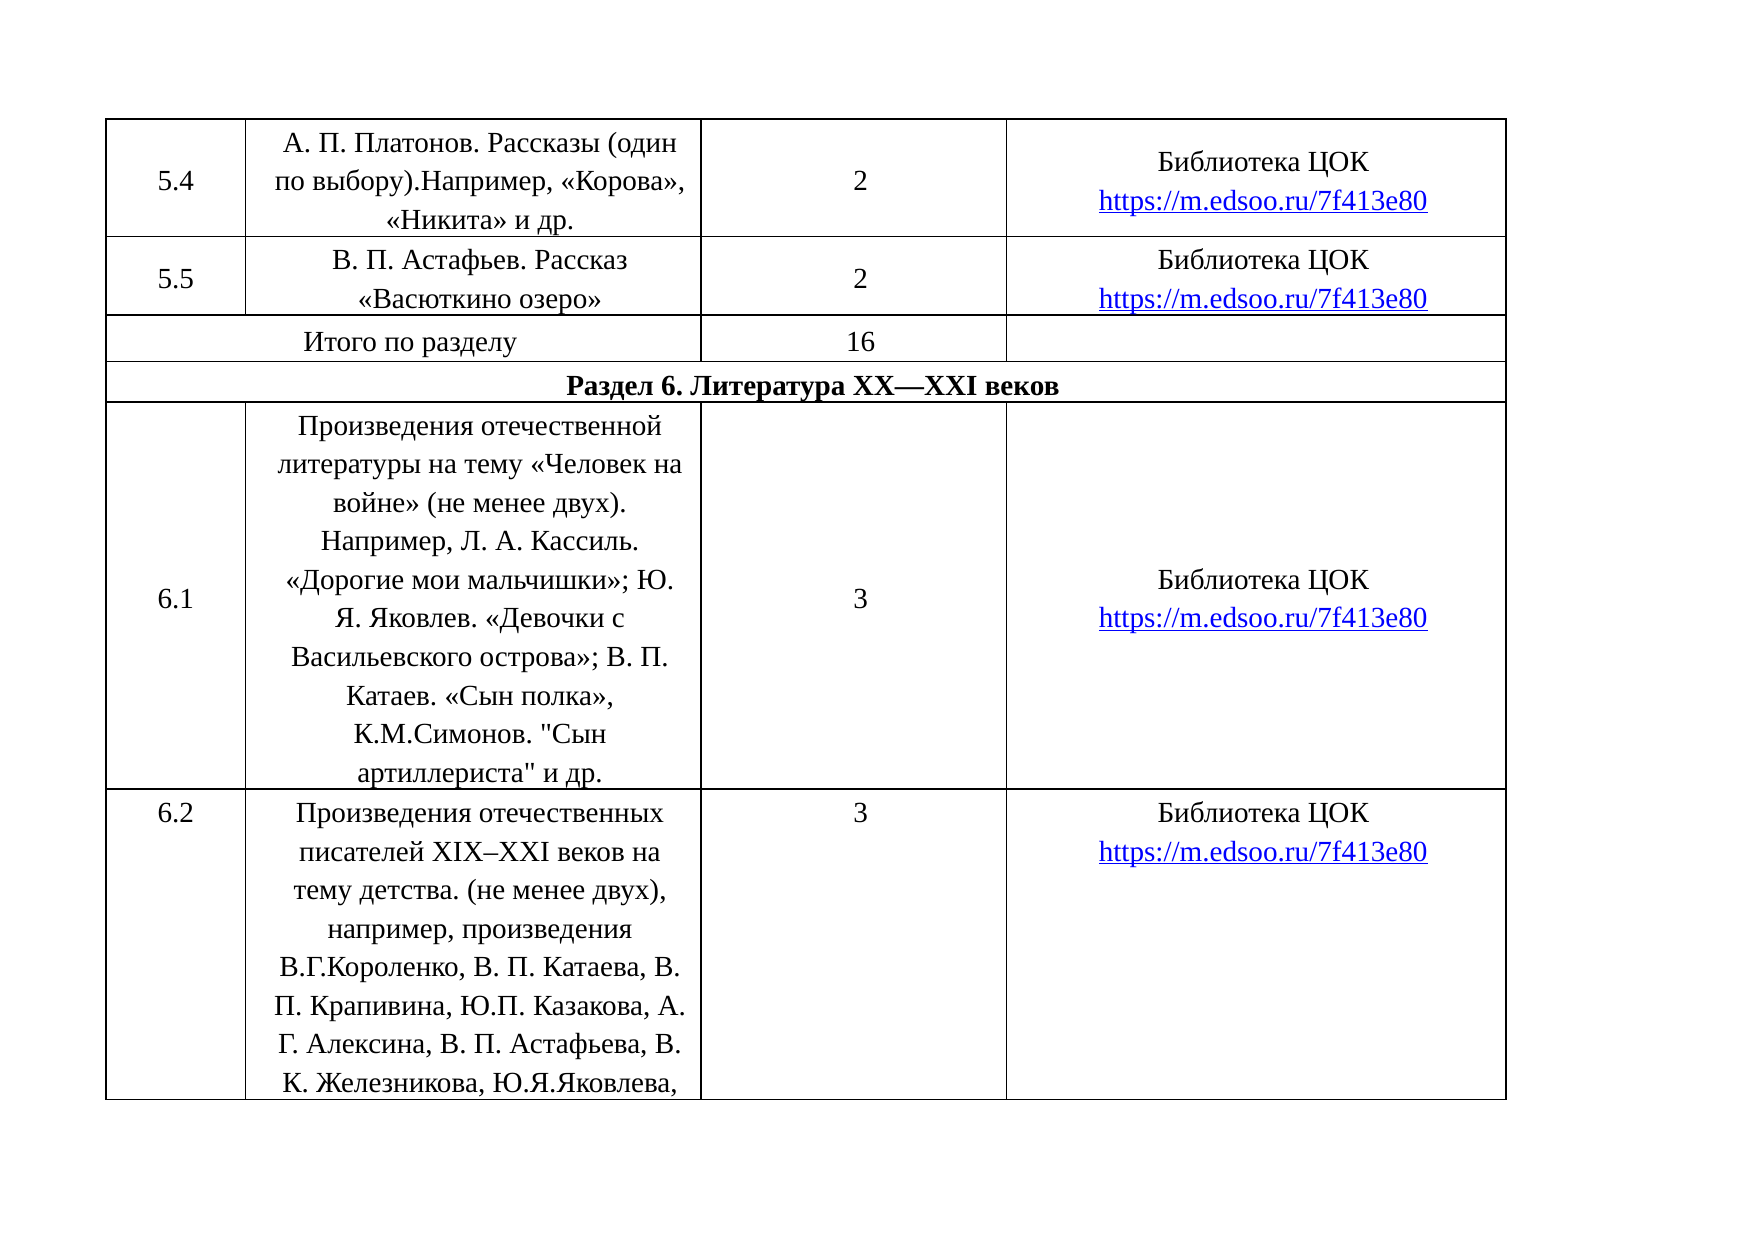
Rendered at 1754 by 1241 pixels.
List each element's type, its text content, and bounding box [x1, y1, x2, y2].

table_cell 3 [702, 403, 1006, 788]
table_cell Произведения отечественной литературы на тему «Человек на войне» (не менее двух). Например, Л. А. Кассиль. «Дорогие мои мальчишки»; Ю. Я. Яковлев. «Девочки с Васильевского острова»; В. П. Катаев. «Сын полка», К.М.Симонов. "Сын артиллериста" и др. [246, 403, 700, 788]
table_cell 5.5 [107, 237, 245, 314]
table_cell Библиотека ЦОК https://m.edsoo.ru/7f413e80 [1007, 120, 1505, 236]
table_cell Раздел 6. Литература XX—XXI веков [107, 362, 1505, 401]
table_cell 2 [702, 120, 1006, 236]
table_cell В. П. Астафьев. Рассказ «Васюткино озеро» [246, 237, 700, 314]
table_cell Библиотека ЦОК https://m.edsoo.ru/7f413e80 [1007, 403, 1505, 788]
table_cell 6.1 [107, 403, 245, 788]
table_cell Библиотека ЦОК https://m.edsoo.ru/7f413e80 [1007, 790, 1505, 1098]
table_cell Итого по разделу [107, 316, 700, 361]
table_cell Произведения отечественных писателей XIX–XXI веков на тему детства. (не менее двух), например, произведения В.Г.Короленко, В. П. Катаева, В. П. Крапивина, Ю.П. Казакова, А. Г. Алексина, В. П. Астафьева, В. К. Железникова, Ю.Я.Яковлева, [246, 790, 700, 1098]
table_cell [1007, 316, 1505, 361]
table_cell Библиотека ЦОК https://m.edsoo.ru/7f413e80 [1007, 237, 1505, 314]
table_cell А. П. Платонов. Рассказы (один по выбору).Например, «Корова», «Никита» и др. [246, 120, 700, 236]
table_cell 3 [702, 790, 1006, 1098]
table_cell 5.4 [107, 120, 245, 236]
table_cell 2 [702, 237, 1006, 314]
table_cell 6.2 [107, 790, 245, 1098]
table_cell 16 [702, 316, 1006, 361]
